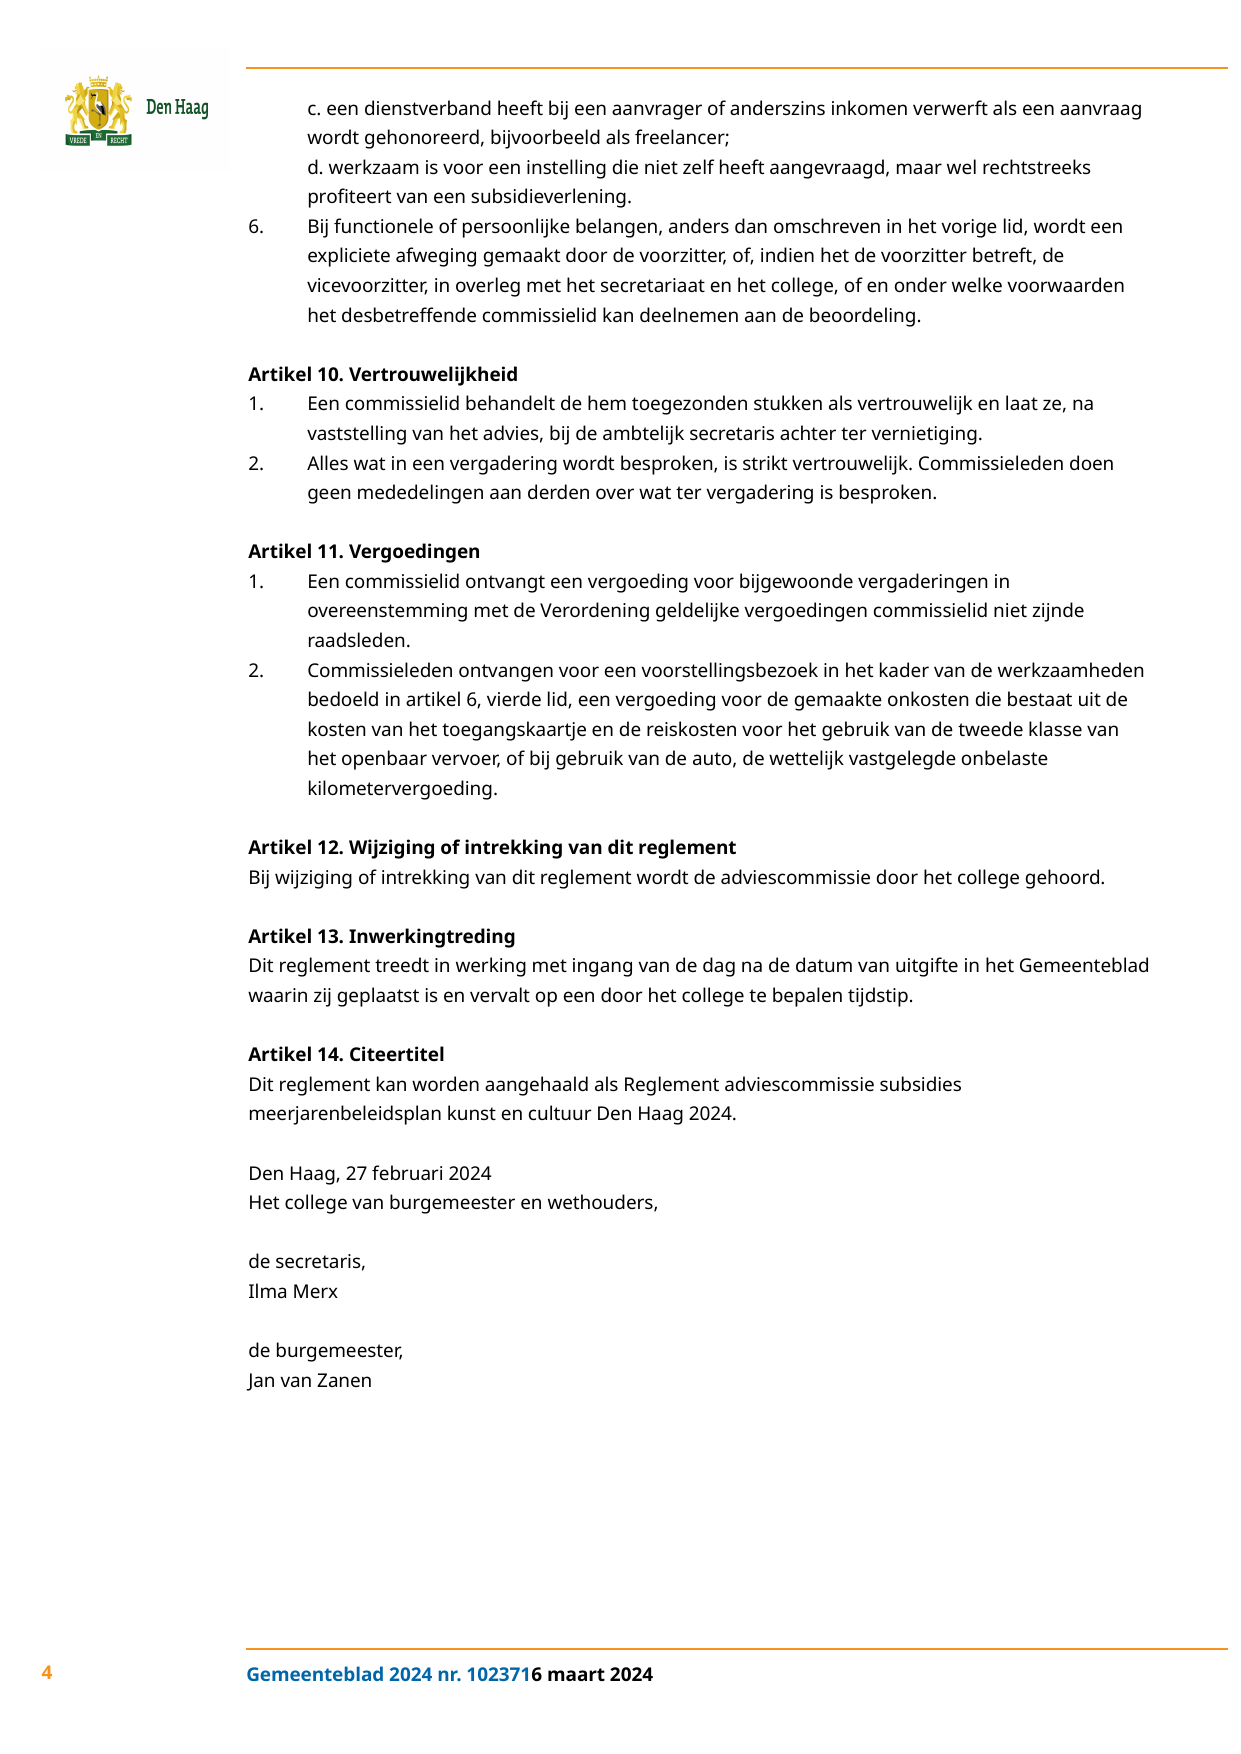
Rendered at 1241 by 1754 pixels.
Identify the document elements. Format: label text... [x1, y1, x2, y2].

text Jan van Zanen [248, 1367, 1152, 1393]
text de secretaris, [248, 1248, 1152, 1274]
list d. werkzaam is voor een instelling die niet zelf heeft aangevraagd, maar wel rechtstreeks profiteert van een subsidieverlening. [248, 154, 1152, 209]
text Artikel 12. Wijziging of intrekking van dit reglement [248, 834, 1152, 860]
picture [41, 47, 231, 172]
list Een commissielid ontvangt een vergoeding voor bijgewoonde vergaderingen in overeenstemming met de Verordening geldelijke vergoedingen commissielid niet zijnde raadsleden. [248, 568, 1152, 653]
text de burgemeester, [248, 1337, 1152, 1363]
text Het college van burgemeester en wethouders, [248, 1189, 1152, 1215]
list Een commissielid behandelt de hem toegezonden stukken als vertrouwelijk en laat ze, na vaststelling van het advies, bij de ambtelijk secretaris achter ter vernietiging. [248, 391, 1152, 446]
text Artikel 14. Citeertitel [248, 1041, 1152, 1067]
list Alles wat in een vergadering wordt besproken, is strikt vertrouwelijk. Commissieleden doen geen mededelingen aan derden over wat ter vergadering is besproken. [248, 450, 1152, 505]
text Dit reglement kan worden aangehaald als Reglement adviescommissie subsidies meerjarenbeleidsplan kunst en cultuur Den Haag 2024. [248, 1071, 1152, 1126]
text Artikel 11. Vergoedingen [248, 538, 1152, 564]
text Artikel 13. Inwerkingtreding [248, 923, 1152, 949]
list Bij functionele of persoonlijke belangen, anders dan omschreven in het vorige lid, wordt een expliciete afweging gemaakt door de voorzitter, of, indien het de voorzitter betreft, de vicevoorzitter, in overleg met het secretariaat en het college, of en onder welke voorwaarden het desbetreffende commissielid kan deelnemen aan de beoordeling. [248, 213, 1152, 328]
text Ilma Merx [248, 1278, 1152, 1304]
text Artikel 10. Vertrouwelijkheid [248, 361, 1152, 387]
list Commissieleden ontvangen voor een voorstellingsbezoek in het kader van de werkzaamheden bedoeld in artikel 6, vierde lid, een vergoeding voor de gemaakte onkosten die bestaat uit de kosten van het toegangskaartje en de reiskosten voor het gebruik van de tweede klasse van het openbaar vervoer, of bij gebruik van de auto, de wettelijk vastgelegde onbelaste kilometervergoeding. [248, 657, 1152, 801]
text Den Haag, 27 februari 2024 [248, 1160, 1152, 1186]
text Bij wijziging of intrekking van dit reglement wordt de adviescommissie door het college gehoord. [248, 864, 1152, 890]
list c. een dienstverband heeft bij een aanvrager of anderszins inkomen verwerft als een aanvraag wordt gehonoreerd, bijvoorbeeld als freelancer; [248, 95, 1152, 150]
text Dit reglement treedt in werking met ingang van de dag na de datum van uitgifte in het Gemeenteblad waarin zij geplaatst is en vervalt op een door het college te bepalen tijdstip. [248, 953, 1152, 1008]
